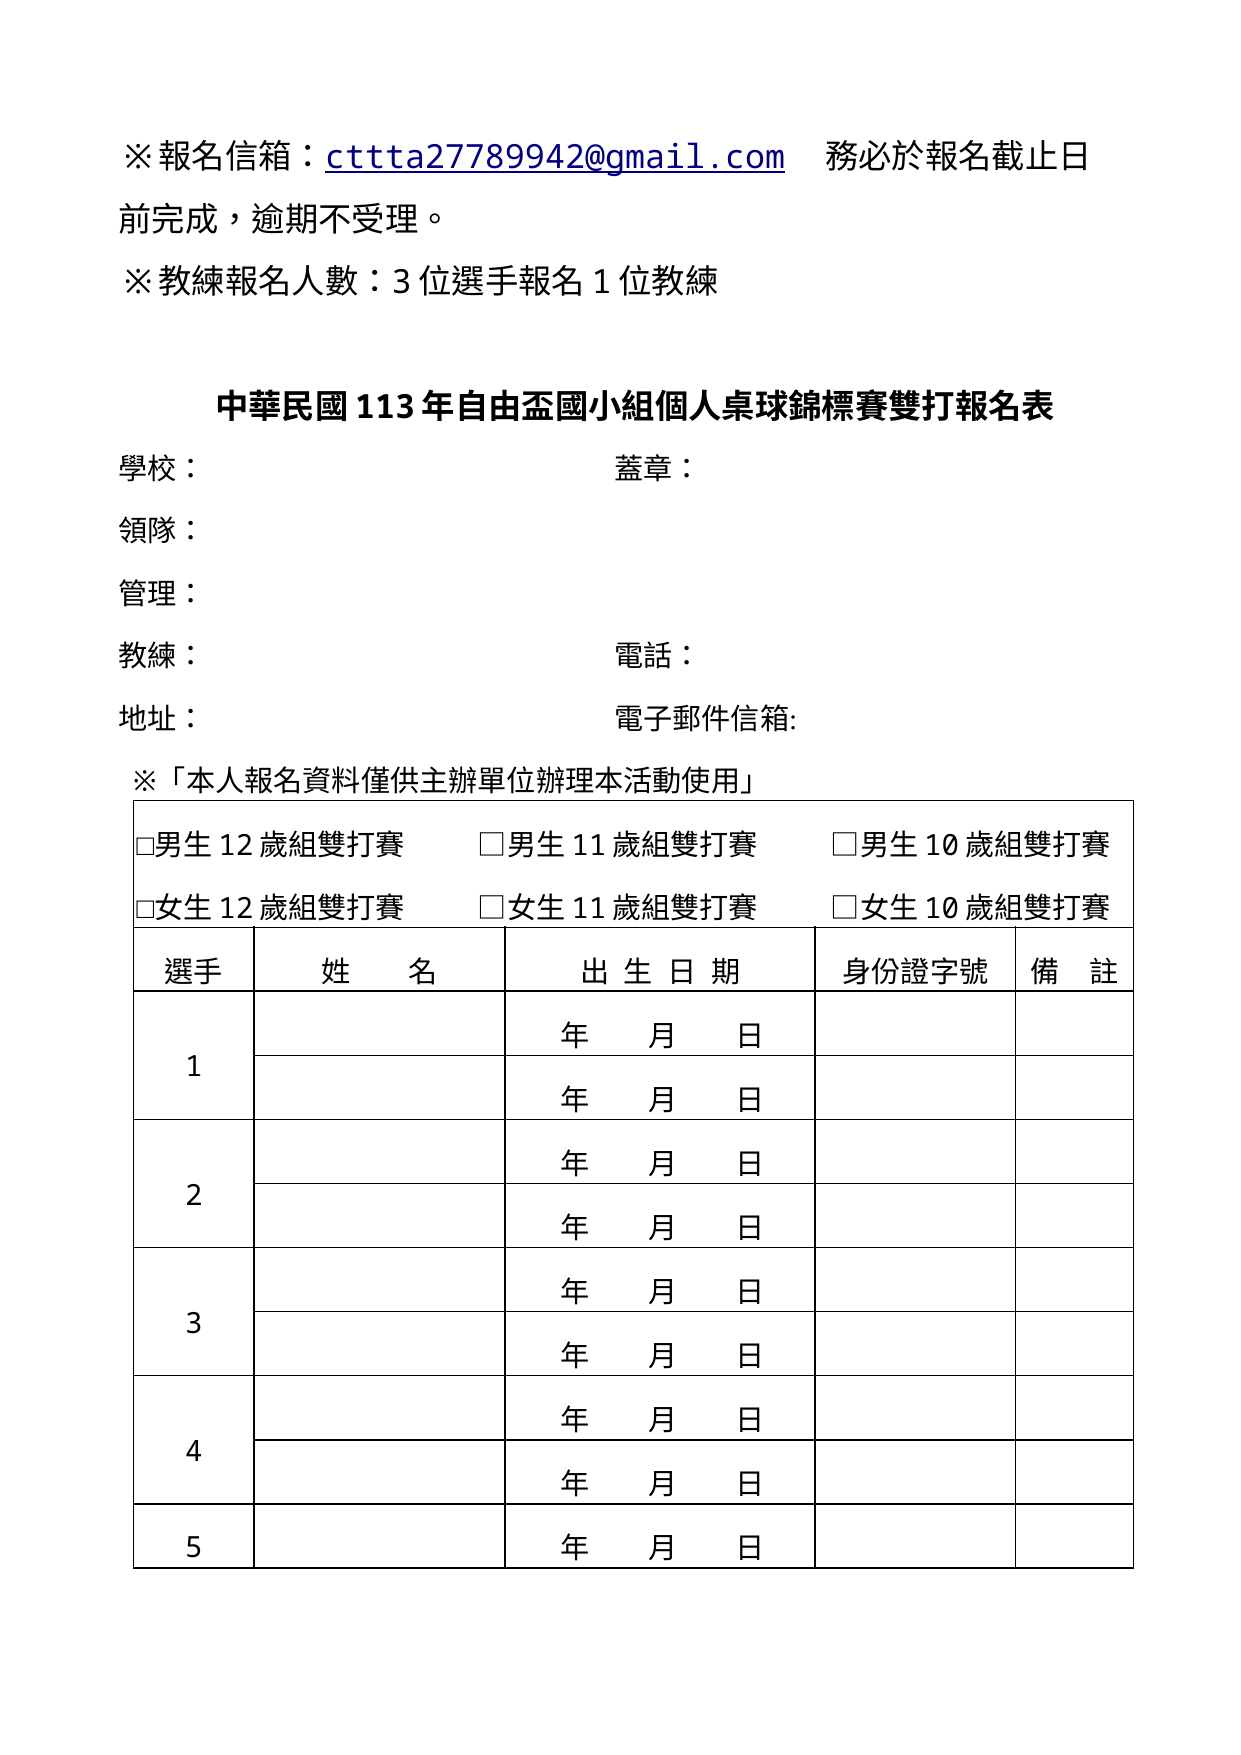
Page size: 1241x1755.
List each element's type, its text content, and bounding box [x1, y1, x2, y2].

text 教練： 電話： [118, 612, 1152, 675]
table_cell [1016, 1120, 1133, 1183]
table_cell 1 [134, 992, 253, 1118]
table_cell [816, 1184, 1015, 1247]
table_cell 3 [134, 1248, 253, 1375]
table_cell [1016, 1056, 1133, 1118]
text ※教練報名人數：3位選手報名1位教練 [118, 237, 1112, 300]
table_cell [255, 1312, 504, 1375]
table_cell 年 月 日 [506, 1184, 814, 1247]
table_cell [816, 1056, 1015, 1118]
table_cell [816, 1441, 1015, 1503]
table_cell [1016, 1505, 1133, 1567]
table_cell 2 [134, 1120, 253, 1247]
table_cell 4 [134, 1376, 253, 1503]
table_cell 選手 [134, 928, 253, 990]
text 地址： 電子郵件信箱: [118, 675, 1152, 737]
table_cell [816, 1312, 1015, 1375]
table_cell [255, 1184, 504, 1247]
table_cell 年 月 日 [506, 1441, 814, 1503]
table_cell [1016, 1441, 1133, 1503]
table_cell [1016, 992, 1133, 1054]
table_cell 年 月 日 [506, 1312, 814, 1375]
table_cell [816, 1120, 1015, 1183]
text ※報名信箱：cttta27789942@gmail.com 務必於報名截止日前完成，逾期不受理。 [118, 112, 1112, 237]
table_cell 年 月 日 [506, 1505, 814, 1567]
table_cell 備 註 [1016, 928, 1133, 990]
table_cell 年 月 日 [506, 992, 814, 1054]
text 中華民國113年自由盃國小組個人桌球錦標賽雙打報名表 [118, 362, 1152, 425]
table_cell [816, 992, 1015, 1054]
table_cell 出 生 日 期 [506, 928, 814, 990]
table_cell 年 月 日 [506, 1248, 814, 1311]
text 領隊： [118, 487, 1152, 550]
text 管理： [118, 550, 1152, 612]
table_cell [255, 1441, 504, 1503]
text ※「本人報名資料僅供主辦單位辦理本活動使用」 [118, 737, 1152, 800]
table_cell [255, 1248, 504, 1311]
table_cell 年 月 日 [506, 1376, 814, 1439]
table_header □男生12歲組雙打賽 □男生11歲組雙打賽 □男生10歲組雙打賽 □女生12歲組雙打賽 □女生11歲組雙打賽 □女生10歲組雙打賽 [134, 801, 1133, 926]
table_cell [816, 1248, 1015, 1311]
table_cell [1016, 1376, 1133, 1439]
table_cell [255, 1056, 504, 1118]
table_cell [255, 1505, 504, 1567]
table_cell [816, 1505, 1015, 1567]
table_cell 姓 名 [255, 928, 504, 990]
table_cell 年 月 日 [506, 1120, 814, 1183]
table_cell 身份證字號 [816, 928, 1015, 990]
table_cell [1016, 1248, 1133, 1311]
table_cell [255, 1120, 504, 1183]
table_cell [1016, 1312, 1133, 1375]
table_cell 年 月 日 [506, 1056, 814, 1118]
table_cell [816, 1376, 1015, 1439]
table_cell [1016, 1184, 1133, 1247]
table_cell [255, 1376, 504, 1439]
table_cell [255, 992, 504, 1054]
text 學校： 蓋章： [118, 425, 1152, 487]
table_cell 5 [134, 1505, 253, 1567]
